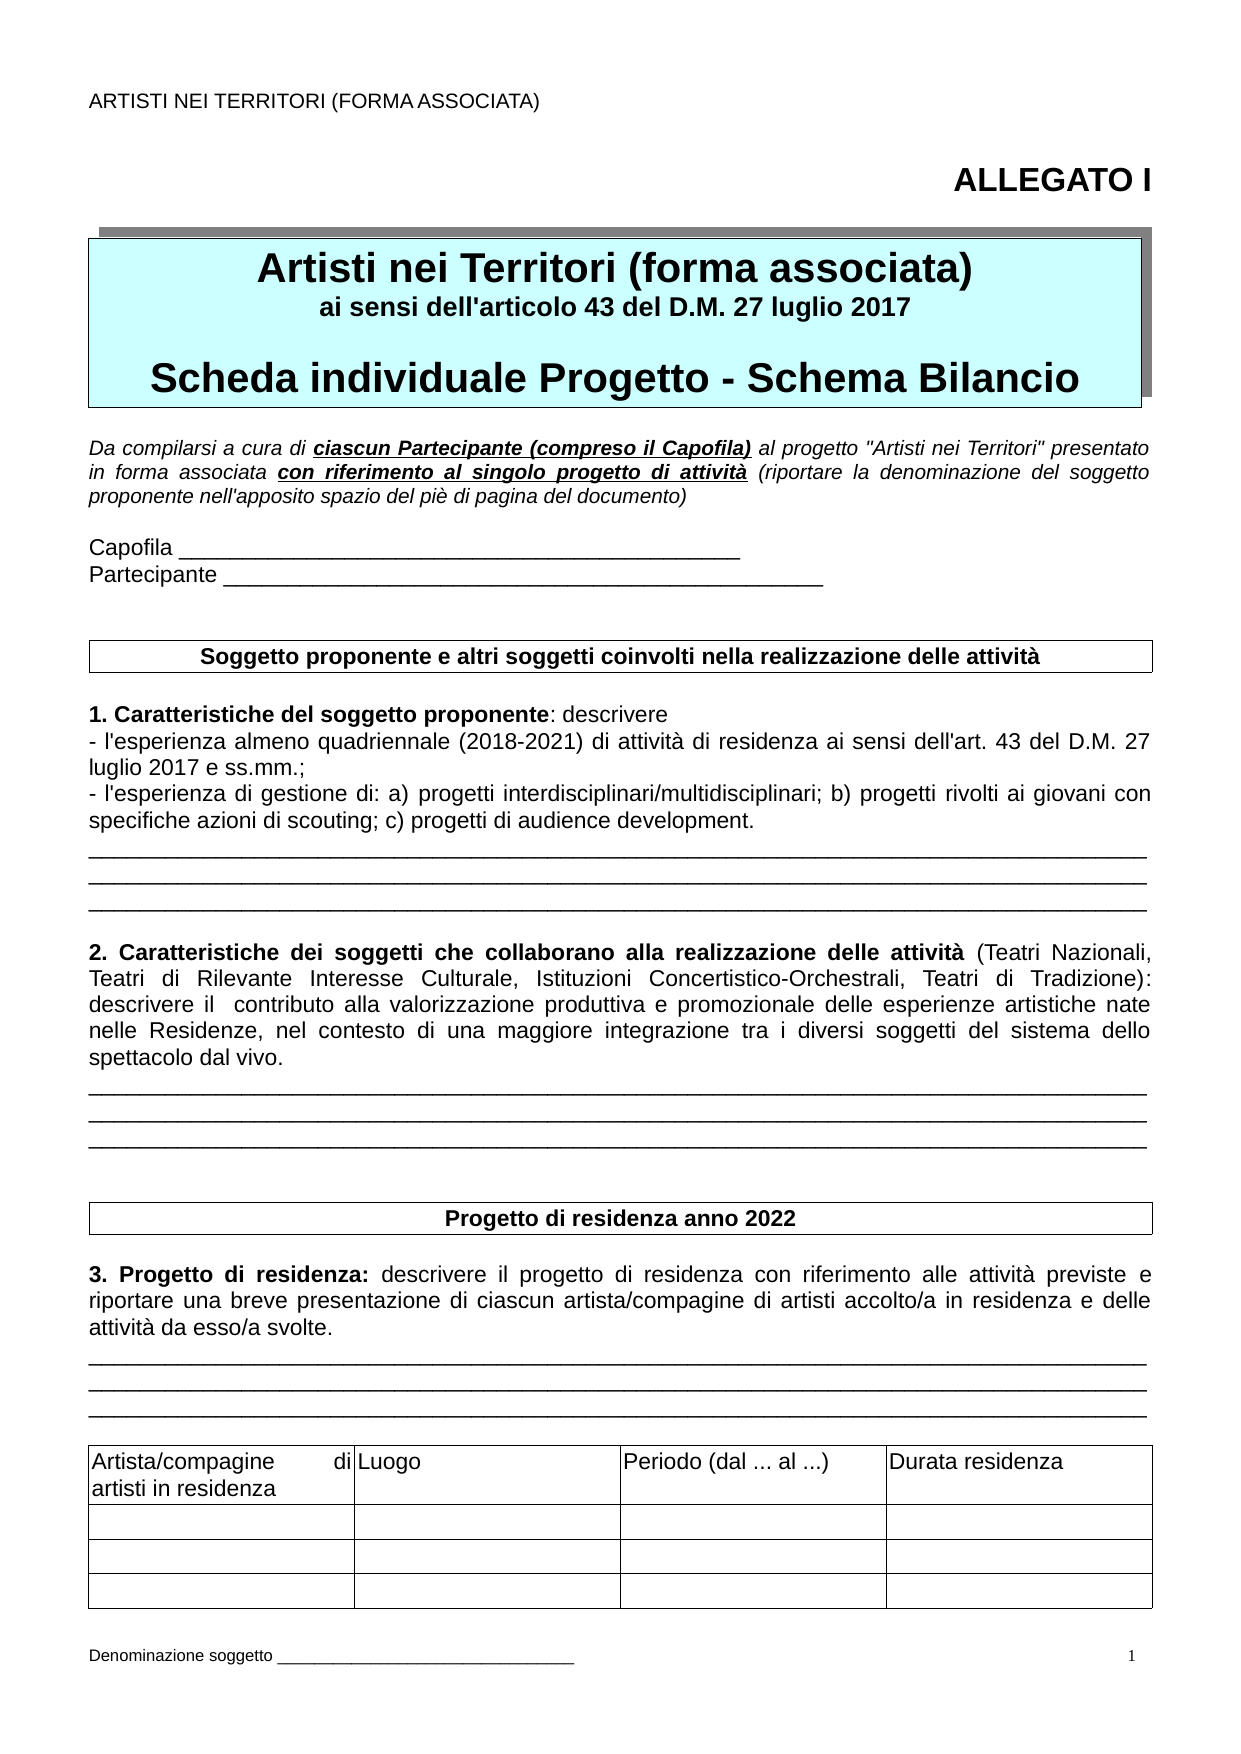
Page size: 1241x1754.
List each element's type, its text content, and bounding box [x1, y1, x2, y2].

table_cell [355, 1574, 620, 1608]
table_cell [355, 1505, 620, 1538]
text Da compilarsi a cura di ciascun Partecipante (compreso il Capofila) al progetto "Artisti nei Territori" presentato in forma associata con riferimento al singolo progetto di attività (riportare la denominazione del soggetto proponente nell'apposito spazio del piè di pagina del documento) [88, 436, 1152, 508]
text 1. Caratteristiche del soggetto proponente: descrivere [88, 701, 1152, 728]
text Partecipante _______________________________________________ [88, 561, 1153, 587]
text 2. Caratteristiche dei soggetti che collaborano alla realizzazione delle attività (Teatri Nazionali, Teatri di Rilevante Interesse Culturale, Istituzioni Concertistico-Orchestrali, Teatri di Tradizione): descrivere il contributo alla valorizzazione produttiva e promozionale delle esperienze artistiche nate nelle Residenze, nel contesto di una maggiore integrazione tra i diversi soggetti del sistema dello spettacolo dal vivo. [88, 938, 1152, 1070]
text Capofila ____________________________________________ [88, 534, 1152, 561]
table_header Artista/compagine di artisti in residenza [89, 1446, 354, 1504]
table_header Durata residenza [887, 1446, 1152, 1504]
table_header Periodo (dal ... al ...) [621, 1446, 886, 1504]
table_cell [887, 1540, 1152, 1573]
table_cell [621, 1505, 886, 1538]
text - l'esperienza di gestione di: a) progetti interdisciplinari/multidisciplinari; b) progetti rivolti ai giovani con specifiche azioni di scouting; c) progetti di audience development. [88, 780, 1152, 833]
text ALLEGATO I [679, 160, 1152, 198]
table_cell [89, 1540, 354, 1573]
text Progetto di residenza anno 2022 [90, 1203, 1152, 1234]
text - l'esperienza almeno quadriennale (2018-2021) di attività di residenza ai sensi dell'art. 43 del D.M. 27 luglio 2017 e ss.mm.; [88, 728, 1152, 780]
text _________________________________________________________________________________________________________________________________________________________________________________________________________________________________________________________ [88, 1340, 1152, 1419]
table_header Luogo [355, 1446, 620, 1504]
table_cell [887, 1505, 1152, 1538]
text 3. Progetto di residenza: descrivere il progetto di residenza con riferimento alle attività previste e riportare una breve presentazione di ciascun artista/compagine di artisti accolto/a in residenza e delle attività da esso/a svolte. [88, 1261, 1152, 1340]
text _________________________________________________________________________________________________________________________________________________________________________________________________________________________________________________________ [88, 1070, 1152, 1149]
table_cell [621, 1574, 886, 1608]
text _________________________________________________________________________________________________________________________________________________________________________________________________________________________________________________________ [88, 833, 1152, 912]
table_cell [89, 1574, 354, 1608]
table_header Artisti nei Territori (forma associata) ai sensi dell'articolo 43 del D.M. 27 luglio 2017 Scheda individuale Progetto - Schema Bilancio [89, 239, 1141, 407]
table_cell [887, 1574, 1152, 1608]
table_cell [89, 1505, 354, 1538]
text Soggetto proponente e altri soggetti coinvolti nella realizzazione delle attività [90, 641, 1152, 672]
table_cell [355, 1540, 620, 1573]
table_cell [621, 1540, 886, 1573]
